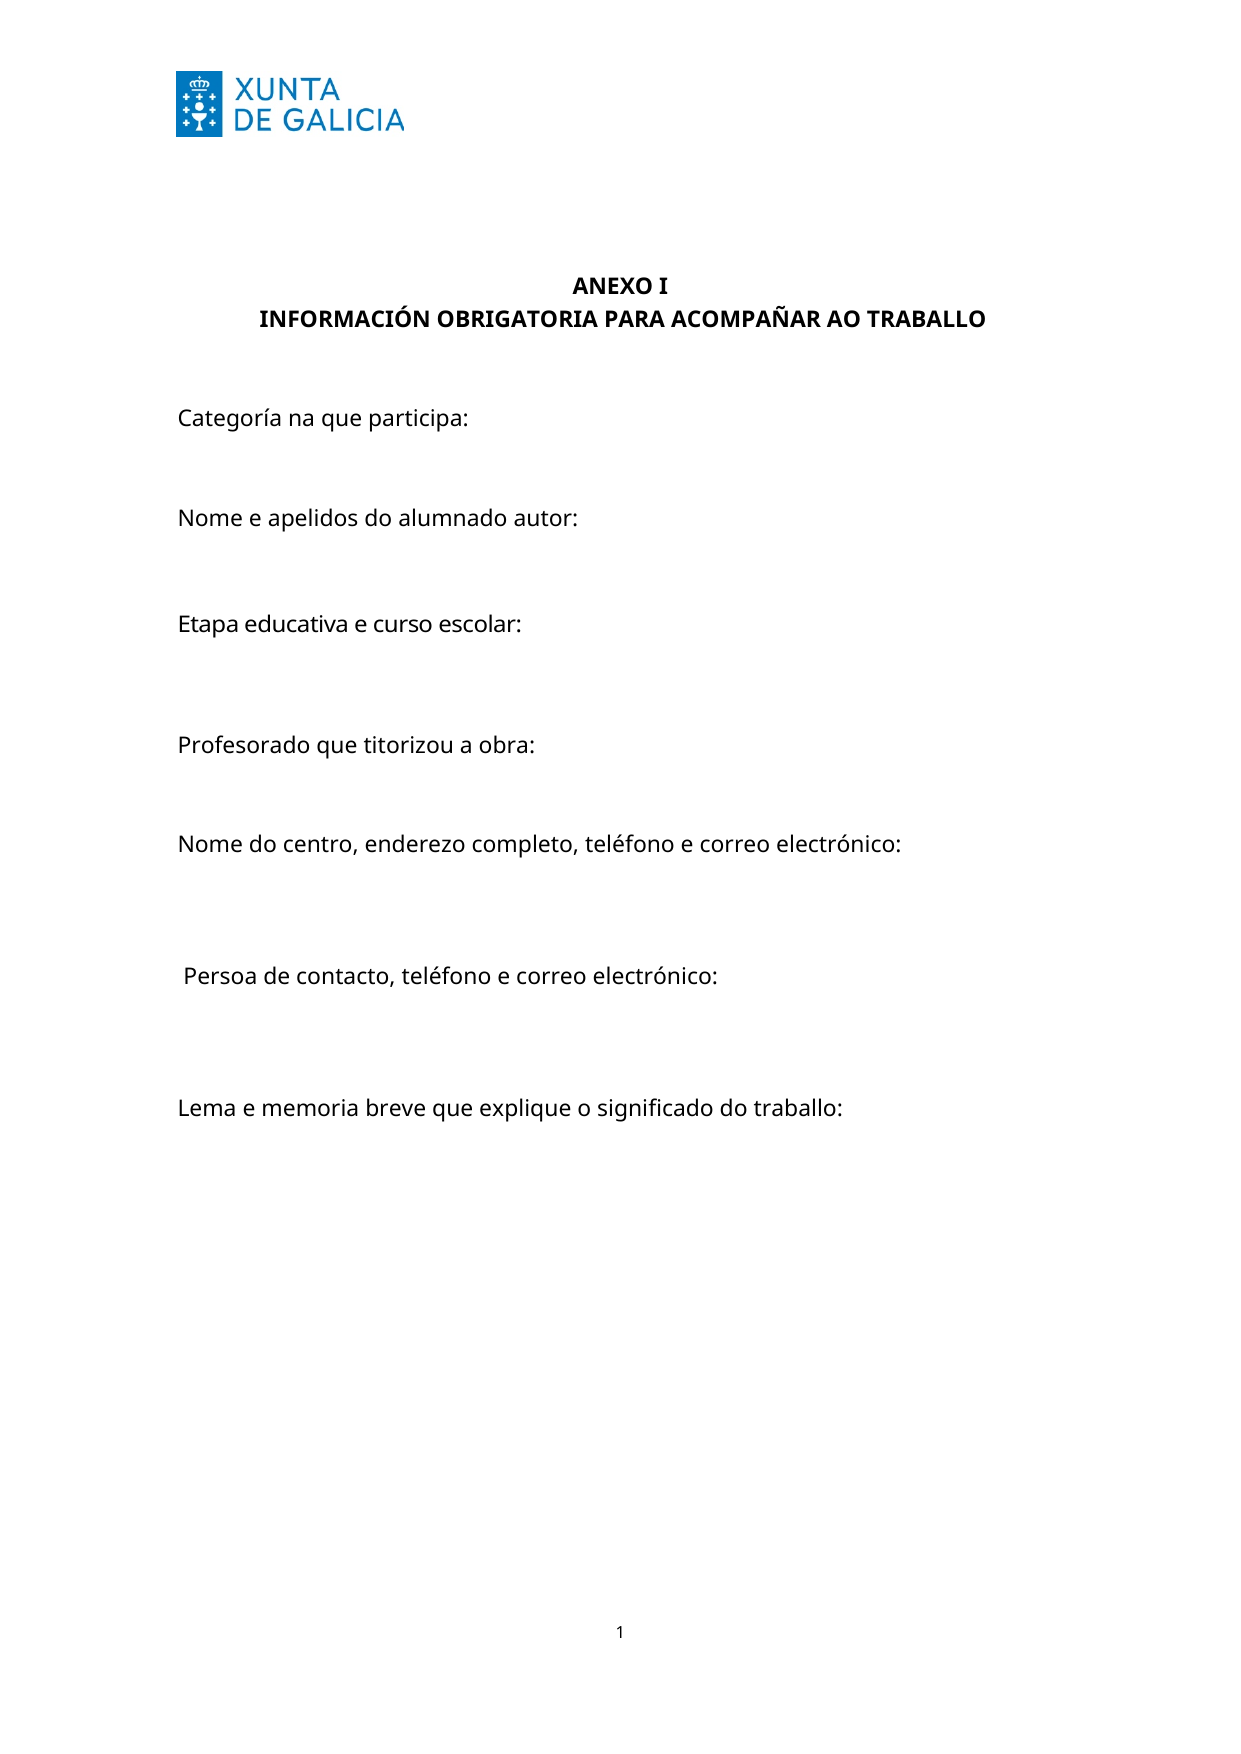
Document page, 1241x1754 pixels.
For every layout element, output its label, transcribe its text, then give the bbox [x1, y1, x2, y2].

text Etapa educativa e curso escolar: [177, 608, 1063, 639]
picture [176, 71, 404, 137]
text INFORMACIÓN OBRIGATORIA PARA ACOMPAÑAR AO TRABALLO [987, 301, 1063, 334]
text Persoa de contacto, teléfono e correo electrónico: [718, 958, 1063, 991]
text Profesorado que titorizou a obra: [535, 727, 1063, 760]
text INFORMACIÓN OBRIGATORIA PARA ACOMPAÑAR AO TRABALLO [177, 301, 254, 334]
text ANEXO I [177, 268, 1063, 301]
text Nome do centro, enderezo completo, teléfono e correo electrónico: [902, 826, 1063, 859]
text Categoría na que participa: [469, 401, 1063, 433]
text Lema e memoria breve que explique o significado do traballo: [843, 1090, 1063, 1123]
text Nome e apelidos do alumnado autor: [177, 499, 1063, 533]
